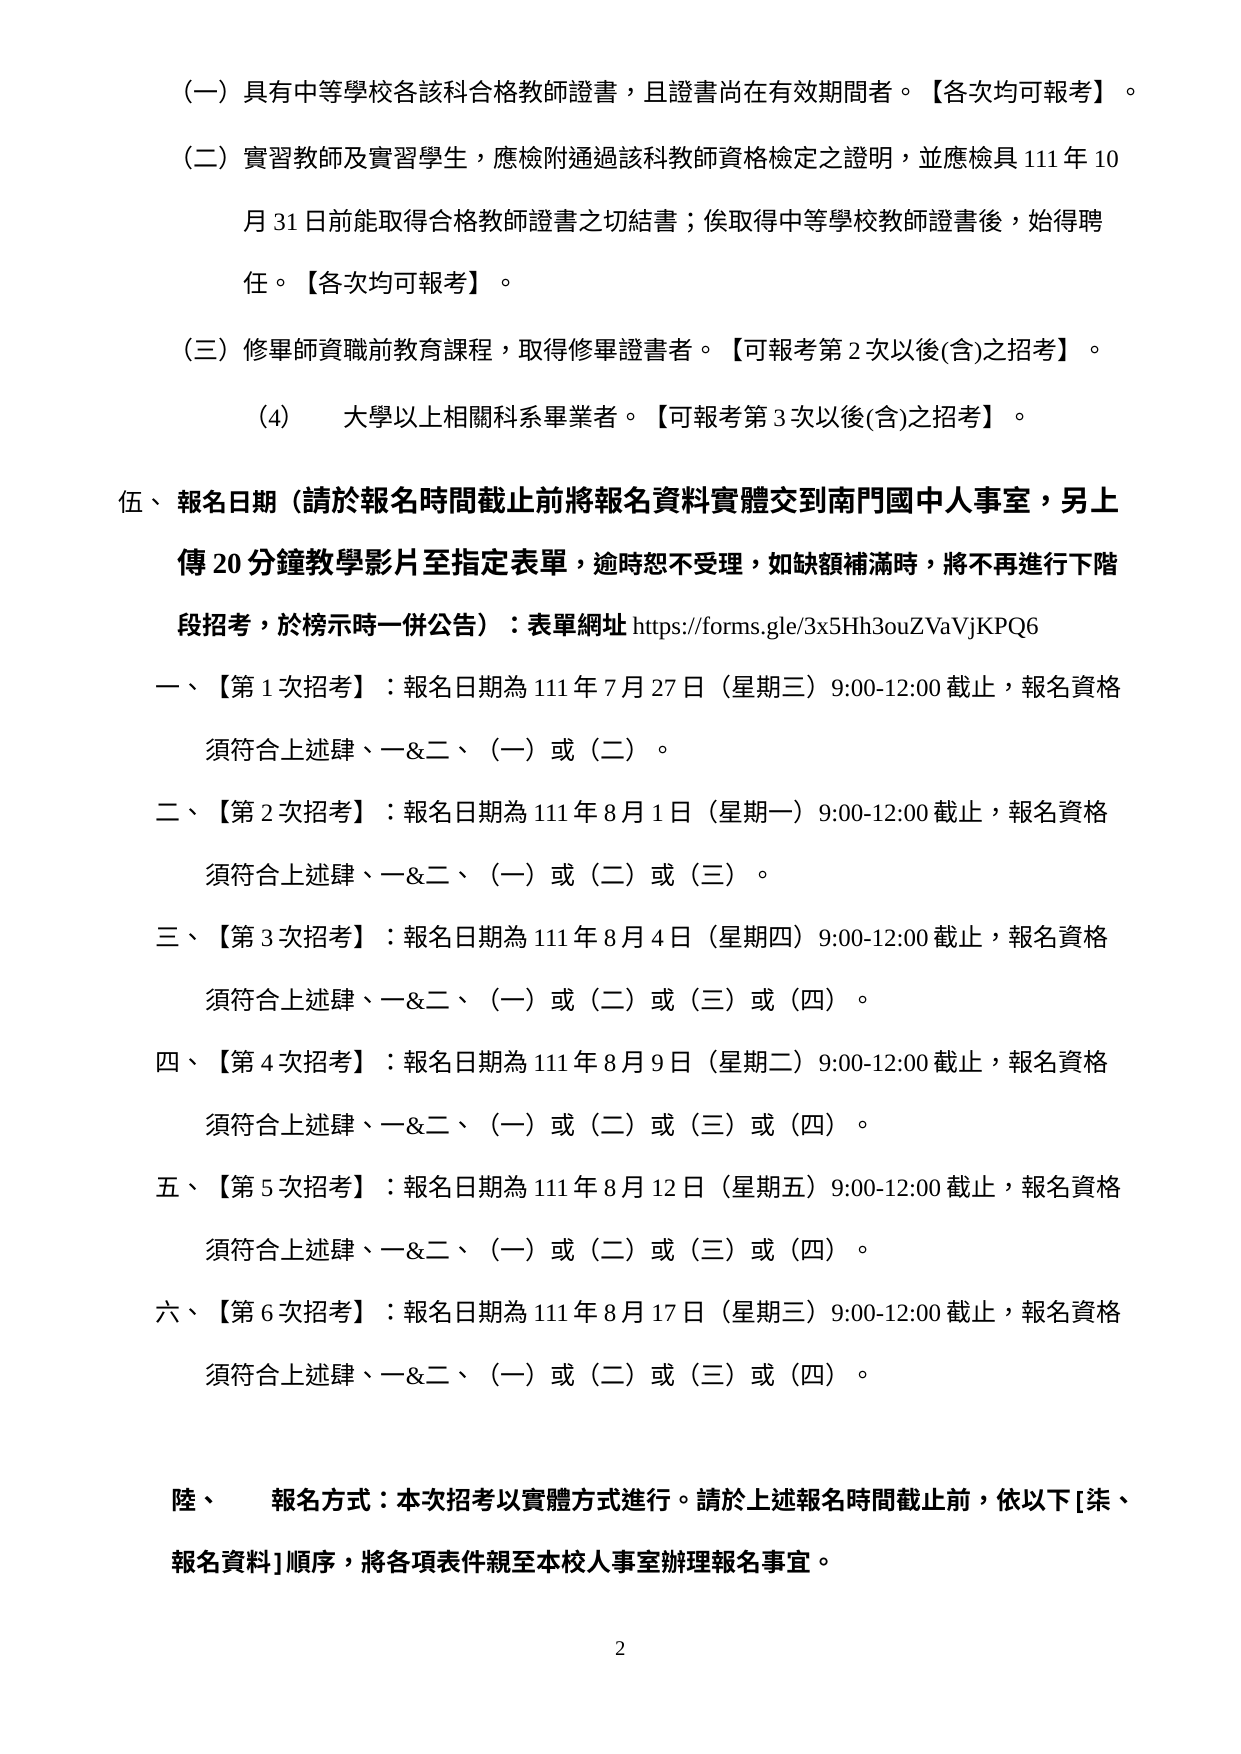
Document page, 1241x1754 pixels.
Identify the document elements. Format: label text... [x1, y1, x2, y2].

text （三）修畢師資職前教育課程，取得修畢證書者。【可報考第2次以後(含)之招考】。 [168, 307, 1122, 369]
list 報名日期（請於報名時間截止前將報名資料實體交到南門國中人事室，另上傳20分鐘教學影片至指定表單，逾時恕不受理，如缺額補滿時，將不再進行下階段招考，於榜示時一併公告）：表單網址https://forms.gle/3x5Hh3ouZVaVjKPQ6 [118, 457, 1122, 644]
text 五、【第5次招考】：報名日期為111年8月12日（星期五）9:00-12:00截止，報名資格須符合上述肆、一&二、（一）或（二）或（三）或（四）。 [156, 1144, 1122, 1269]
text 二、【第2次招考】：報名日期為111年8月1日（星期一）9:00-12:00截止，報名資格須符合上述肆、一&二、（一）或（二）或（三）。 [156, 769, 1122, 894]
text （一）具有中等學校各該科合格教師證書，且證書尚在有效期間者。【各次均可報考】。 [168, 48, 1122, 111]
list 大學以上相關科系畢業者。【可報考第3次以後(含)之招考】。 [243, 373, 1122, 436]
list 報名方式：本次招考以實體方式進行。請於上述報名時間截止前，依以下[柒、報名資料]順序，將各項表件親至本校人事室辦理報名事宜。 [171, 1457, 1122, 1582]
text 三、【第3次招考】：報名日期為111年8月4日（星期四）9:00-12:00截止，報名資格須符合上述肆、一&二、（一）或（二）或（三）或（四）。 [156, 894, 1122, 1019]
text （二）實習教師及實習學生，應檢附通過該科教師資格檢定之證明，並應檢具111年10月31日前能取得合格教師證書之切結書；俟取得中等學校教師證書後，始得聘任。【各次均可報考】。 [168, 115, 1122, 303]
text 六、【第6次招考】：報名日期為111年8月17日（星期三）9:00-12:00截止，報名資格須符合上述肆、一&二、（一）或（二）或（三）或（四）。 [156, 1269, 1122, 1394]
text 四、【第4次招考】：報名日期為111年8月9日（星期二）9:00-12:00截止，報名資格須符合上述肆、一&二、（一）或（二）或（三）或（四）。 [156, 1019, 1122, 1144]
text 一、【第1次招考】：報名日期為111年7月27日（星期三）9:00-12:00截止，報名資格須符合上述肆、一&二、（一）或（二）。 [156, 644, 1122, 769]
